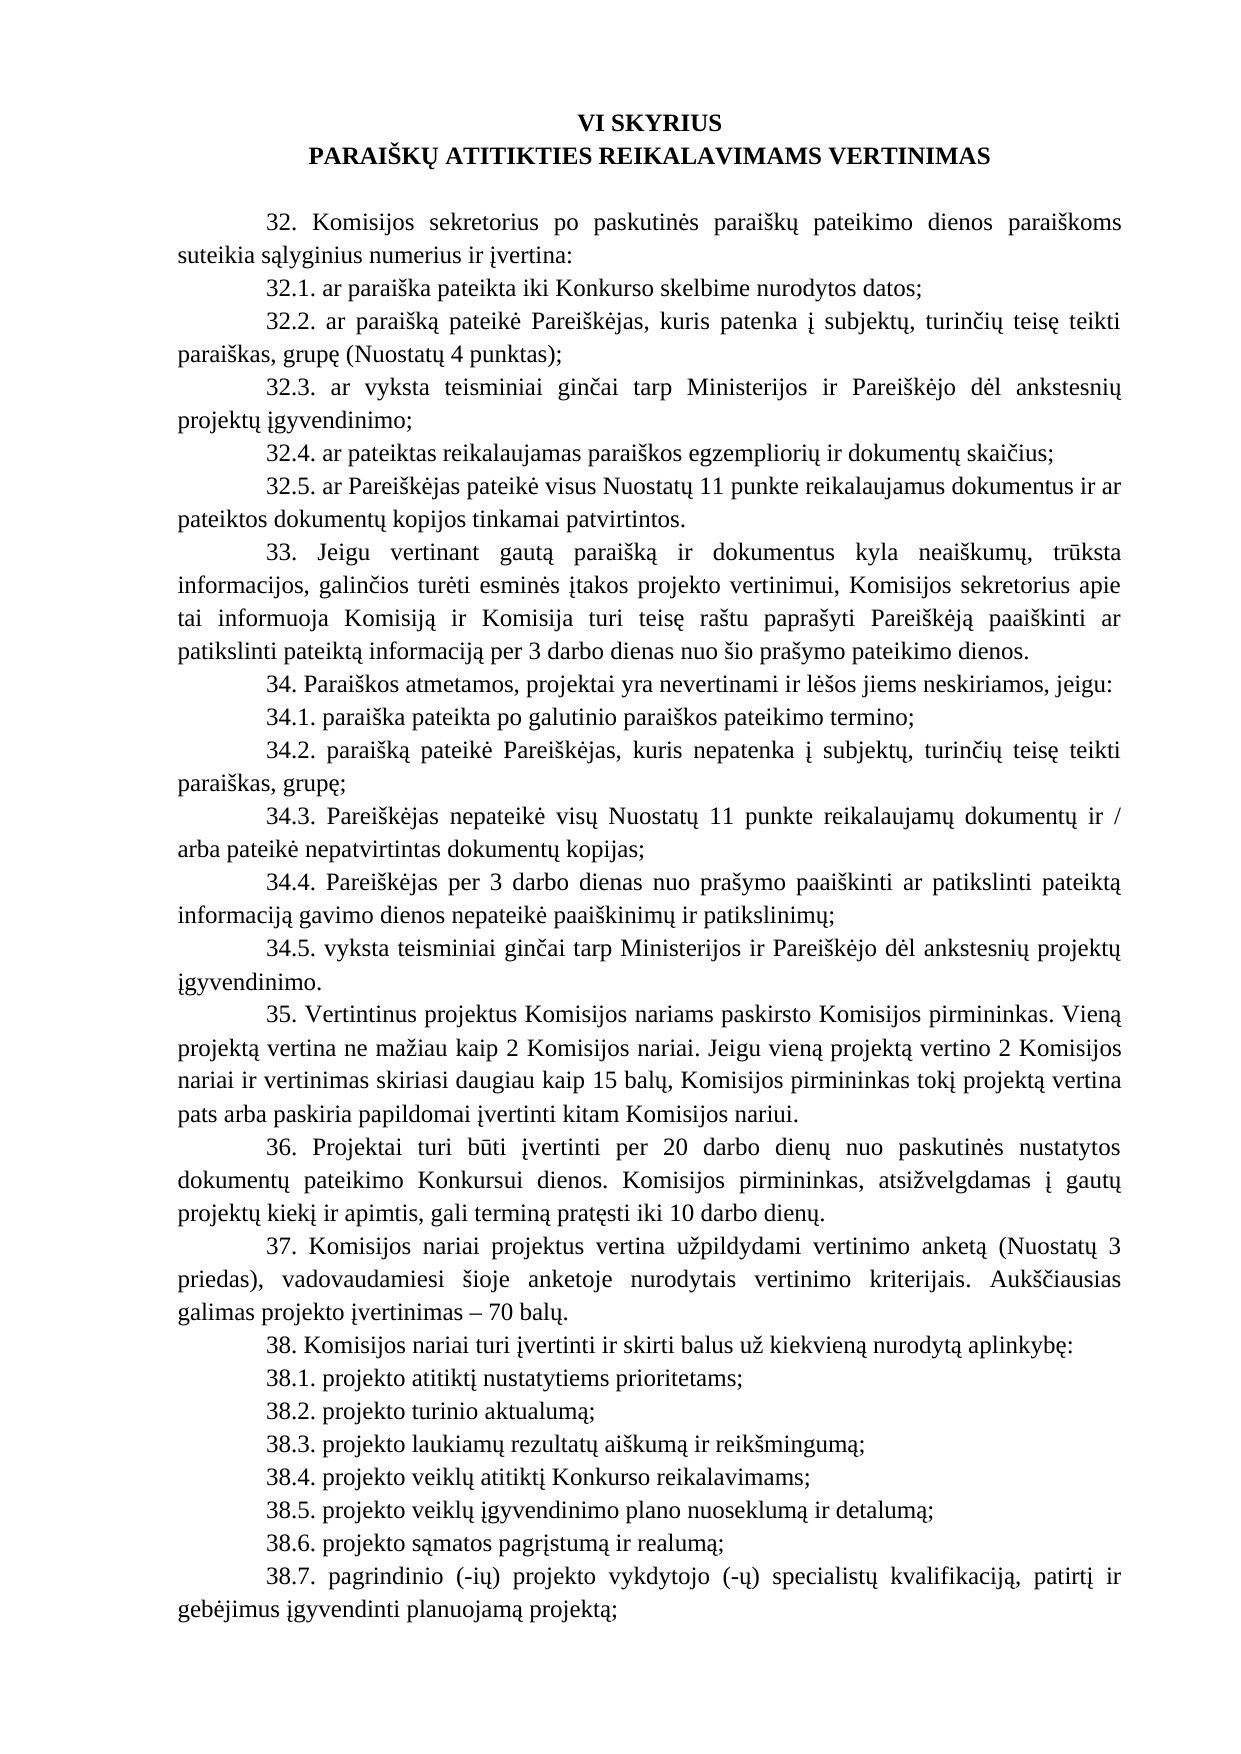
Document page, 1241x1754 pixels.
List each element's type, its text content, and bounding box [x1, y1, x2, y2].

text 38.2. projekto turinio aktualumą; [177, 1396, 1122, 1424]
text 32.1. ar paraiška pateikta iki Konkurso skelbime nurodytos datos; [177, 273, 1122, 302]
text 38.1. projekto atitiktį nustatytiems prioritetams; [177, 1363, 1122, 1392]
text 34.4. Pareiškėjas per 3 darbo dienas nuo prašymo paaiškinti ar patikslinti pateiktą informaciją gavimo dienos nepateikė paaiškinimų ir patikslinimų; [177, 867, 1122, 929]
text 34.3. Pareiškėjas nepateikė visų Nuostatų 11 punkte reikalaujamų dokumentų ir / arba pateikė nepatvirtintas dokumentų kopijas; [177, 801, 1122, 863]
text 34.1. paraiška pateikta po galutinio paraiškos pateikimo termino; [177, 702, 1122, 731]
text 38. Komisijos nariai turi įvertinti ir skirti balus už kiekvieną nurodytą aplinkybę: [177, 1330, 1122, 1358]
text 32.2. ar paraišką pateikė Pareiškėjas, kuris patenka į subjektų, turinčių teisę teikti paraiškas, grupę (Nuostatų 4 punktas); [177, 306, 1122, 368]
text 32. Komisijos sekretorius po paskutinės paraiškų pateikimo dienos paraiškoms suteikia sąlyginius numerius ir įvertina: [177, 207, 1122, 269]
text 32.3. ar vyksta teisminiai ginčai tarp Ministerijos ir Pareiškėjo dėl ankstesnių projektų įgyvendinimo; [177, 372, 1122, 434]
text 34.5. vyksta teisminiai ginčai tarp Ministerijos ir Pareiškėjo dėl ankstesnių projektų įgyvendinimo. [177, 933, 1122, 995]
text 34. Paraiškos atmetamos, projektai yra nevertinami ir lėšos jiems neskiriamos, jeigu: [177, 669, 1122, 698]
text 32.5. ar Pareiškėjas pateikė visus Nuostatų 11 punkte reikalaujamus dokumentus ir ar pateiktos dokumentų kopijos tinkamai patvirtintos. [177, 471, 1122, 533]
text 32.4. ar pateiktas reikalaujamas paraiškos egzempliorių ir dokumentų skaičius; [177, 438, 1122, 467]
text 38.6. projekto sąmatos pagrįstumą ir realumą; [177, 1528, 1122, 1557]
text PARAIŠKŲ ATITIKTIES REIKALAVIMAMS VERTINIMAS [177, 141, 1122, 170]
text 38.4. projekto veiklų atitiktį Konkurso reikalavimams; [177, 1462, 1122, 1491]
text 38.5. projekto veiklų įgyvendinimo plano nuoseklumą ir detalumą; [177, 1495, 1122, 1524]
text 38.7. pagrindinio (-ių) projekto vykdytojo (-ų) specialistų kvalifikaciją, patirtį ir gebėjimus įgyvendinti planuojamą projektą; [177, 1561, 1122, 1623]
text 33. Jeigu vertinant gautą paraišką ir dokumentus kyla neaiškumų, trūksta informacijos, galinčios turėti esminės įtakos projekto vertinimui, Komisijos sekretorius apie tai informuoja Komisiją ir Komisija turi teisę raštu paprašyti Pareiškėją paaiškinti ar patikslinti pateiktą informaciją per 3 darbo dienas nuo šio prašymo pateikimo dienos. [177, 537, 1122, 665]
text 36. Projektai turi būti įvertinti per 20 darbo dienų nuo paskutinės nustatytos dokumentų pateikimo Konkursui dienos. Komisijos pirmininkas, atsižvelgdamas į gautų projektų kiekį ir apimtis, gali terminą pratęsti iki 10 darbo dienų. [177, 1132, 1122, 1226]
text 34.2. paraišką pateikė Pareiškėjas, kuris nepatenka į subjektų, turinčių teisę teikti paraiškas, grupę; [177, 735, 1122, 797]
text VI SKYRIUS [177, 108, 1122, 137]
text 37. Komisijos nariai projektus vertina užpildydami vertinimo anketą (Nuostatų 3 priedas), vadovaudamiesi šioje anketoje nurodytais vertinimo kriterijais. Aukščiausias galimas projekto įvertinimas – 70 balų. [177, 1231, 1122, 1326]
text 35. Vertintinus projektus Komisijos nariams paskirsto Komisijos pirmininkas. Vieną projektą vertina ne mažiau kaip 2 Komisijos nariai. Jeigu vieną projektą vertino 2 Komisijos nariai ir vertinimas skiriasi daugiau kaip 15 balų, Komisijos pirmininkas tokį projektą vertina pats arba paskiria papildomai įvertinti kitam Komisijos nariui. [177, 999, 1122, 1127]
text 38.3. projekto laukiamų rezultatų aiškumą ir reikšmingumą; [177, 1429, 1122, 1458]
